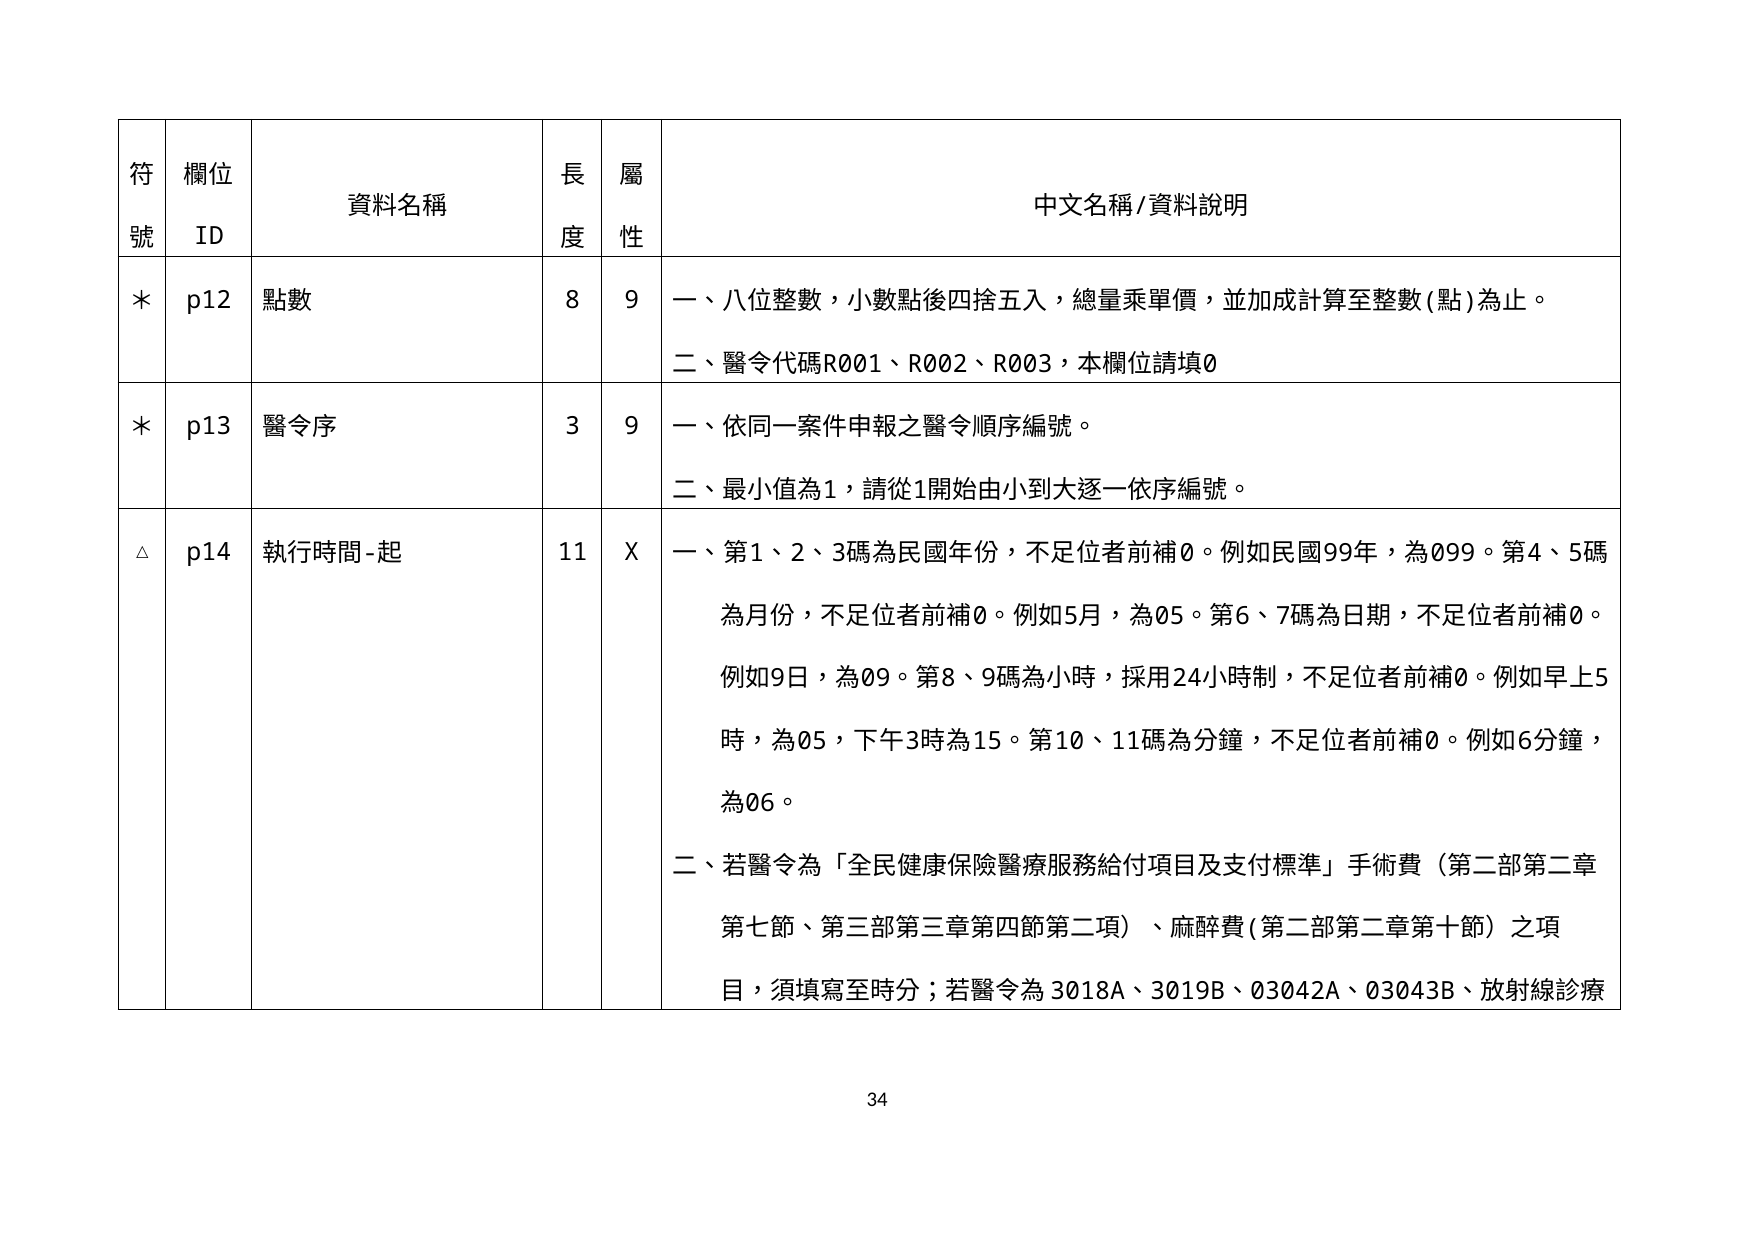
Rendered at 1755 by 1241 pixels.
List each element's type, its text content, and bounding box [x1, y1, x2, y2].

table_cell ＊ [119, 383, 165, 508]
table_cell 11 [543, 509, 601, 1009]
table_header 長度 [543, 120, 601, 256]
table_header 欄位ID [166, 120, 251, 256]
table_cell 點數 [252, 257, 542, 382]
table_cell 醫令序 [252, 383, 542, 508]
table_header 中文名稱/資料說明 [662, 120, 1620, 256]
table_cell X [602, 509, 661, 1009]
table_cell 9 [602, 257, 661, 382]
table_header 資料名稱 [252, 120, 542, 256]
table_cell 一、依同一案件申報之醫令順序編號。 二、最小值為1，請從1開始由小到大逐一依序編號。 [662, 383, 1620, 508]
table_header 屬性 [602, 120, 661, 256]
table_cell 一、八位整數，小數點後四捨五入，總量乘單價，並加成計算至整數(點)為止。 二、醫令代碼R001、R002、R003，本欄位請填0 [662, 257, 1620, 382]
table_cell 執行時間-起 [252, 509, 542, 1009]
table_cell △ [119, 509, 165, 1009]
table_cell ＊ [119, 257, 165, 382]
table_header 符號 [119, 120, 165, 256]
table_cell 9 [602, 383, 661, 508]
table_cell p12 [166, 257, 251, 382]
table_cell 一、第1、2、3碼為民國年份，不足位者前補0。例如民國99年，為099。第4、5碼為月份，不足位者前補0。例如5月，為05。第6、7碼為日期，不足位者前補0。例如9日，為09。第8、9碼為小時，採用24小時制，不足位者前補0。例如早上5時，為05，下午3時為15。第10、11碼為分鐘，不足位者前補0。例如6分鐘，為06。 二、若醫令為「全民健康保險醫療服務給付項目及支付標準」手術費（第二部第二章第七節、第三部第三章第四節第二項）、麻醉費(第二部第二章第十節）之項目，須填寫至時分；若醫令為3018A、3019B、03042A、03043B、放射線診療 [662, 509, 1620, 1009]
table_cell 3 [543, 383, 601, 508]
table_cell p14 [166, 509, 251, 1009]
table_cell p13 [166, 383, 251, 508]
table_cell 8 [543, 257, 601, 382]
